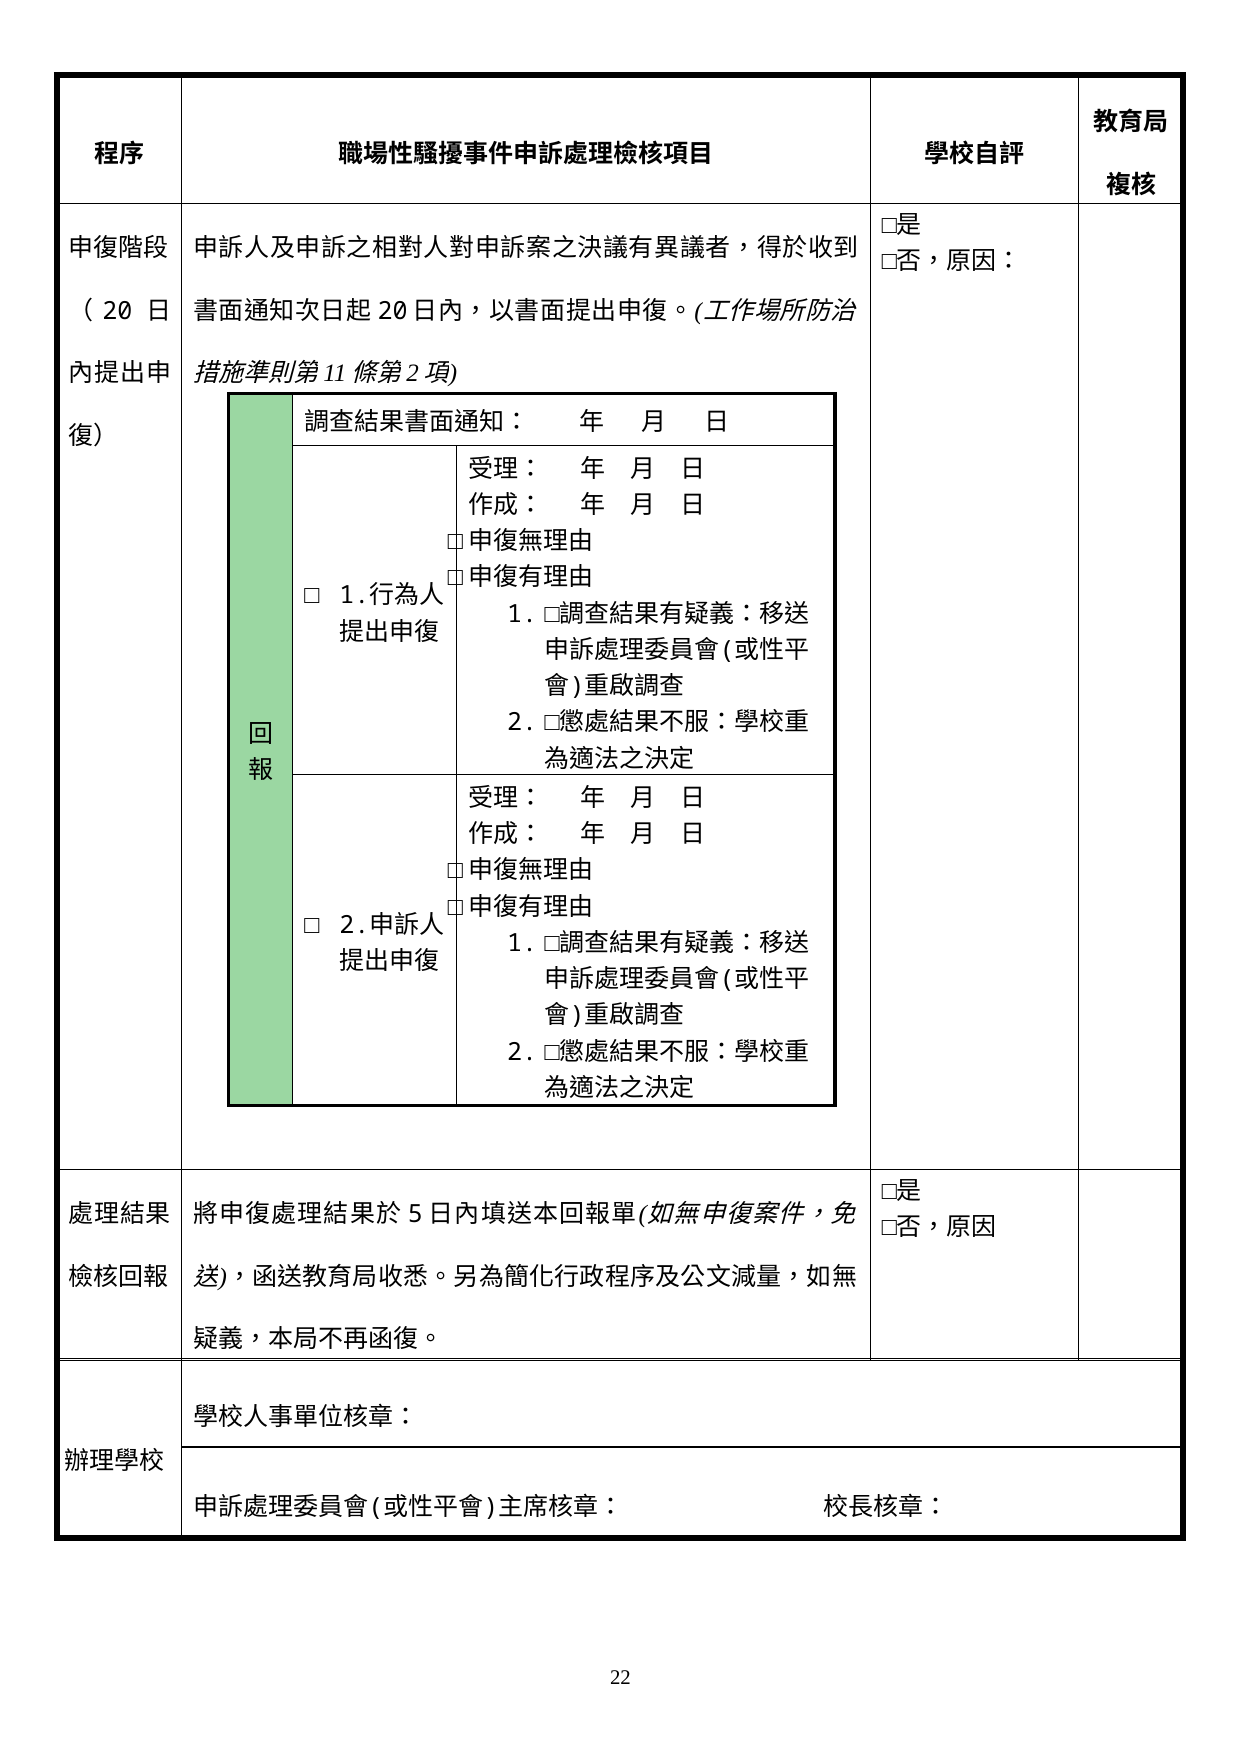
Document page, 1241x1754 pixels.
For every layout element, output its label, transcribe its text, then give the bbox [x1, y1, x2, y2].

table_cell 受理： 年 月 日 作成： 年 月 日 申復無理由 申復有理由 □調查結果有疑義：移送申訴處理委員會(或性平會)重啟調查 □懲處結果不服：學校重為適法之決定 [457, 446, 833, 774]
table_cell [1079, 1170, 1180, 1358]
table_cell 2.申訴人提出申復 [293, 775, 456, 1104]
table_cell 申訴處理委員會(或性平會)主席核章： 校長核章： [182, 1448, 1180, 1535]
table_cell 受理： 年 月 日 作成： 年 月 日 申復無理由 申復有理由 □調查結果有疑義：移送申訴處理委員會(或性平會)重啟調查 □懲處結果不服：學校重為適法之決定 [457, 775, 833, 1104]
table_header 調查結果書面通知： 年 月 日 [293, 395, 833, 445]
table_cell 1.行為人提出申復 [293, 446, 456, 774]
table_cell 將申復處理結果於5日內填送本回報單(如無申復案件，免送)，函送教育局收悉。另為簡化行政程序及公文減量，如無疑義，本局不再函復。 [182, 1170, 870, 1358]
table_header 回報 [230, 395, 292, 1104]
table_cell 辦理學校 [60, 1361, 181, 1535]
table_cell 申復階段 （20日內提出申復） [60, 204, 181, 1169]
table_cell 學校人事單位核章： [182, 1361, 1180, 1446]
table_cell □是 □否，原因： [871, 204, 1078, 1169]
table_cell 處理結果檢核回報 [60, 1170, 181, 1358]
table_header 學校自評 [871, 78, 1078, 203]
table_header 職場性騷擾事件申訴處理檢核項目 [182, 78, 870, 203]
table_cell □是 □否，原因 [871, 1170, 1078, 1358]
table_cell 申訴人及申訴之相對人對申訴案之決議有異議者，得於收到書面通知次日起20日內，以書面提出申復。(工作場所防治措施準則第11條第2項) [182, 204, 870, 1169]
table_header 程序 [60, 78, 181, 203]
table_cell [1079, 204, 1180, 1169]
table_header 教育局複核 [1079, 78, 1180, 203]
